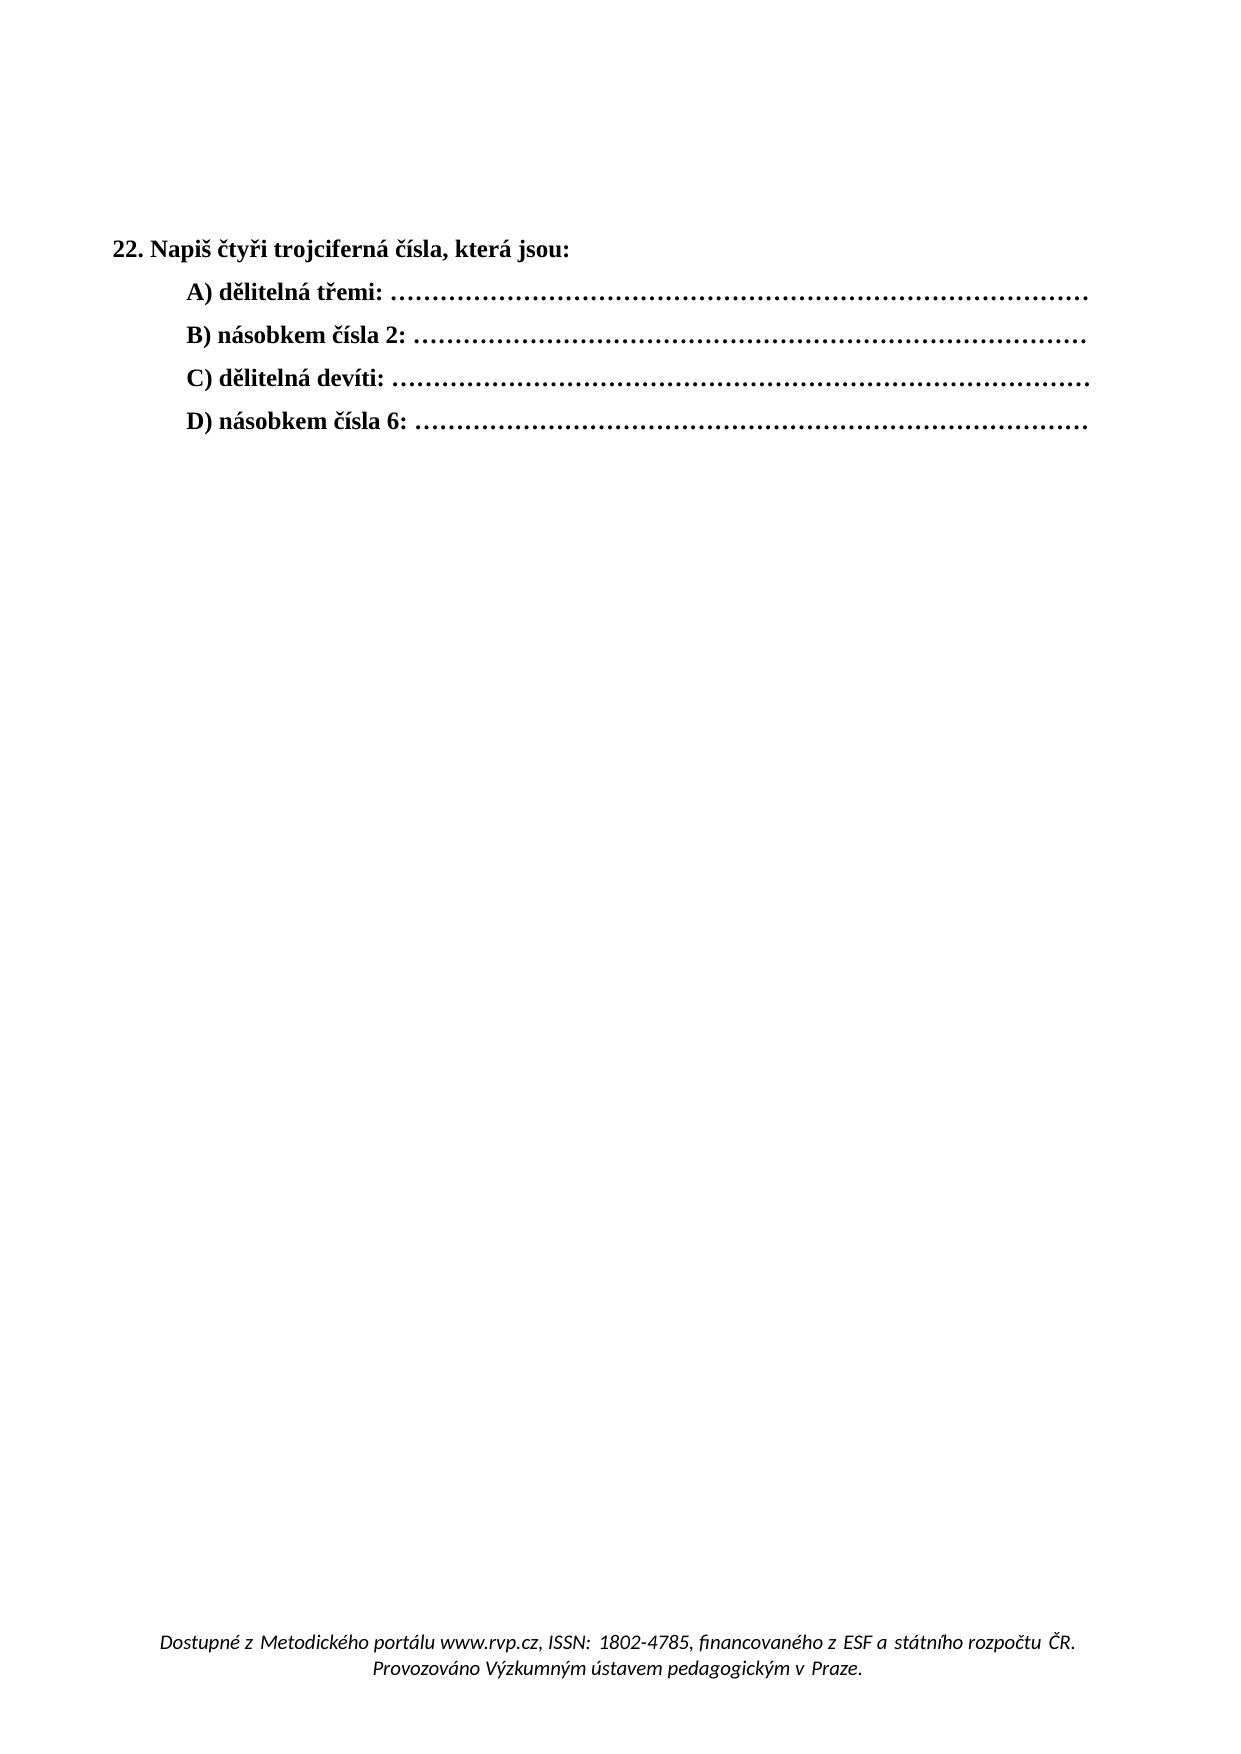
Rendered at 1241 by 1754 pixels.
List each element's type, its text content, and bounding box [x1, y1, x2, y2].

text D) násobkem čísla 6: ……………………………………………………………………… [112, 406, 1125, 435]
text B) násobkem čísla 2: ……………………………………………………………………… [112, 320, 1125, 349]
text C) dělitelná devíti: ………………………………………………………………………… [112, 363, 1125, 392]
text 22. Napiš čtyři trojciferná čísla, která jsou: [112, 234, 1125, 263]
text A) dělitelná třemi: ………………………………………………………………………… [112, 277, 1125, 306]
